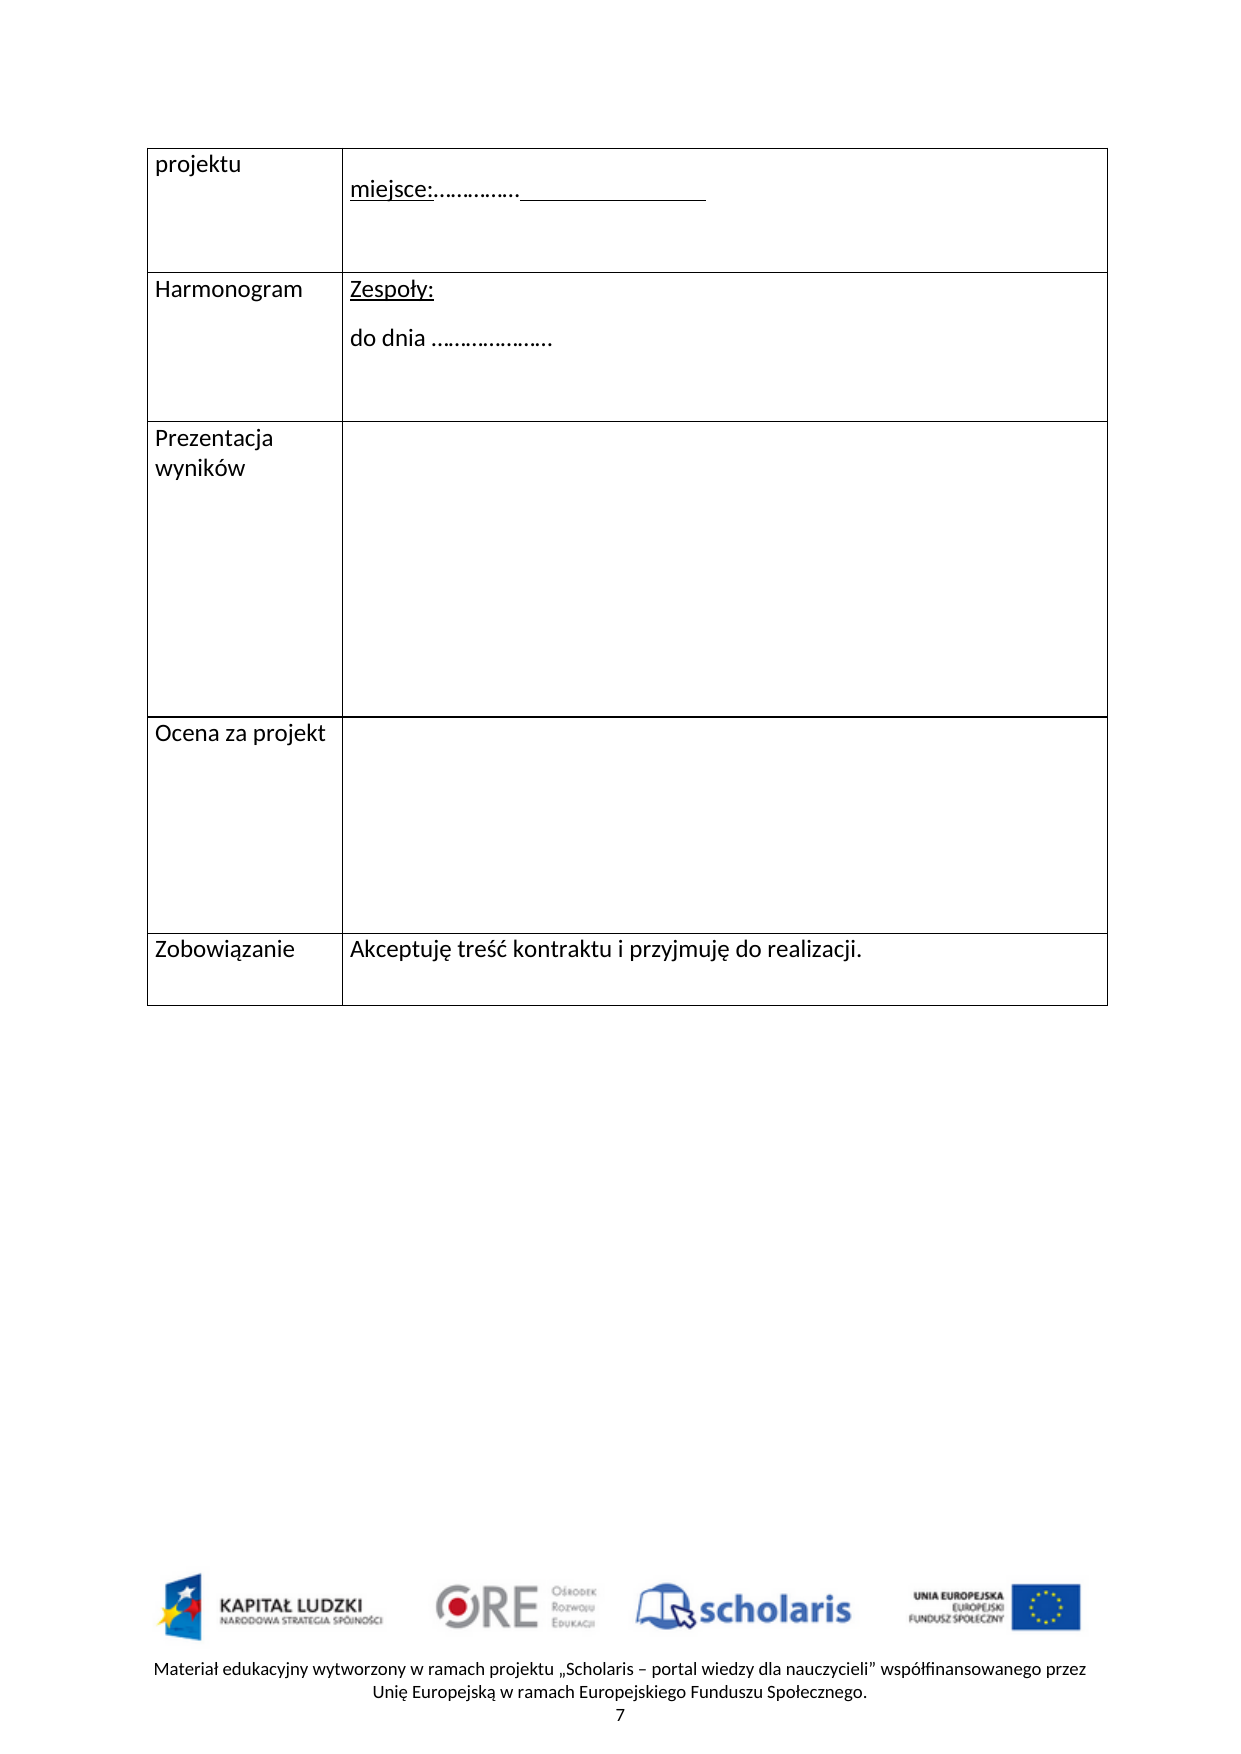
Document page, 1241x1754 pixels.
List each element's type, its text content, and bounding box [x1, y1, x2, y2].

table_cell Harmonogram [148, 273, 342, 421]
table_cell [343, 718, 1107, 932]
table_cell Zespoły: do dnia ………………… [343, 273, 1107, 421]
table_cell Prezentacja wyników [148, 422, 342, 716]
table_cell Zobowiązanie [148, 934, 342, 1005]
table_cell projektu [148, 149, 342, 272]
table_cell miejsce:…………… [343, 149, 1107, 272]
table_cell [343, 422, 1107, 716]
table_cell Ocena za projekt [148, 718, 342, 932]
table_cell Akceptuję treść kontraktu i przyjmuję do realizacji. [343, 934, 1107, 1005]
